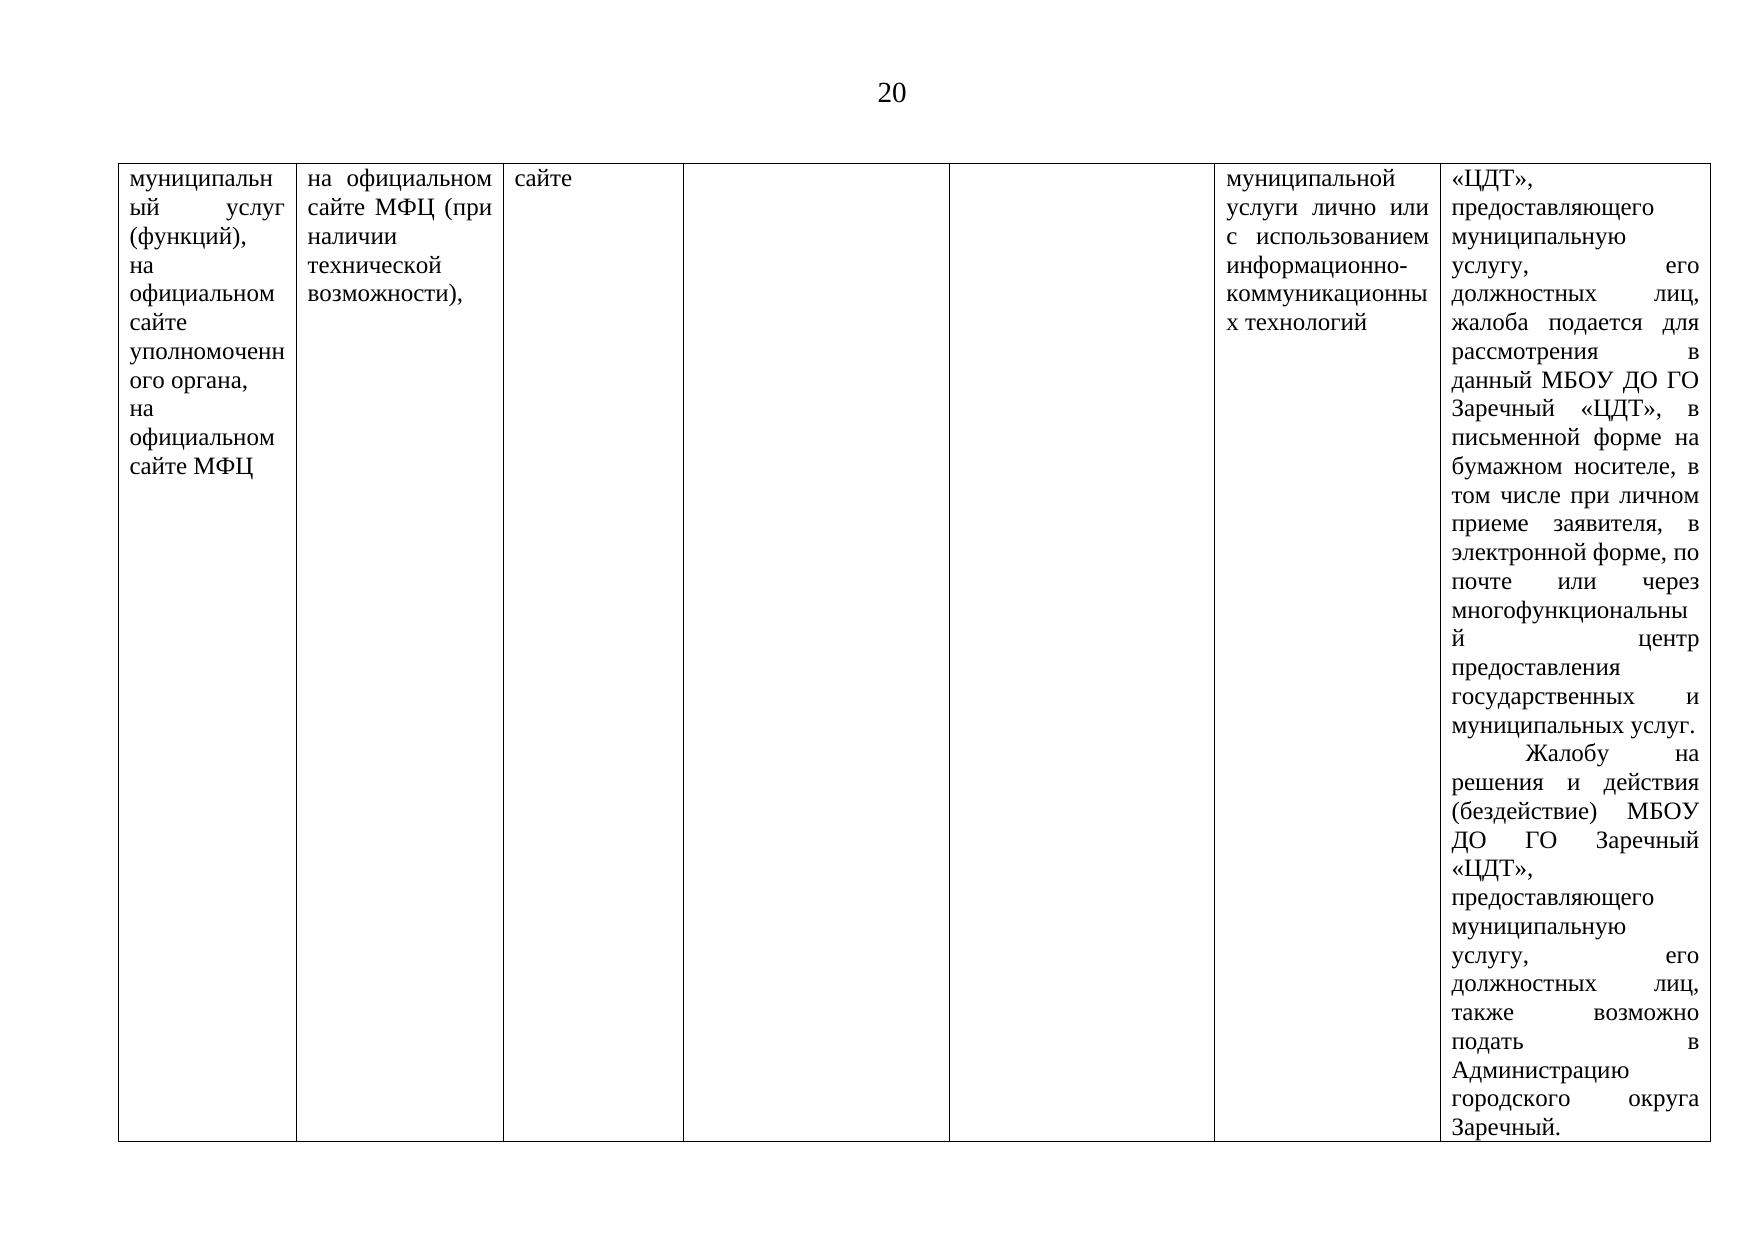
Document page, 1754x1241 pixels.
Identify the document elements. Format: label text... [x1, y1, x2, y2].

table_cell сайте [504, 164, 683, 1141]
table_cell - [950, 164, 1214, 1141]
table_cell [684, 164, 949, 1141]
table_cell муниципальный услуг (функций), на официальном сайте уполномоченного органа, на официальном сайте МФЦ [119, 164, 296, 1141]
table_cell муниципальной услуги лично или с использованием информационно-коммуникационных технологий [1215, 164, 1440, 1141]
table_cell «ЦДТ», предоставляющего муниципальную услугу, его должностных лиц, жалоба подается для рассмотрения в данный МБОУ ДО ГО Заречный «ЦДТ», в письменной форме на бумажном носителе, в том числе при личном приеме заявителя, в электронной форме, по почте или через многофункциональный центр предоставления государственных и муниципальных услуг. Жалобу на решения и действия (бездействие) МБОУ ДО ГО Заречный «ЦДТ», предоставляющего муниципальную услугу, его должностных лиц, также возможно подать в Администрацию городского округа Заречный. [1441, 164, 1710, 1141]
table_cell на официальном сайте МФЦ (при наличии технической возможности), [297, 164, 503, 1141]
